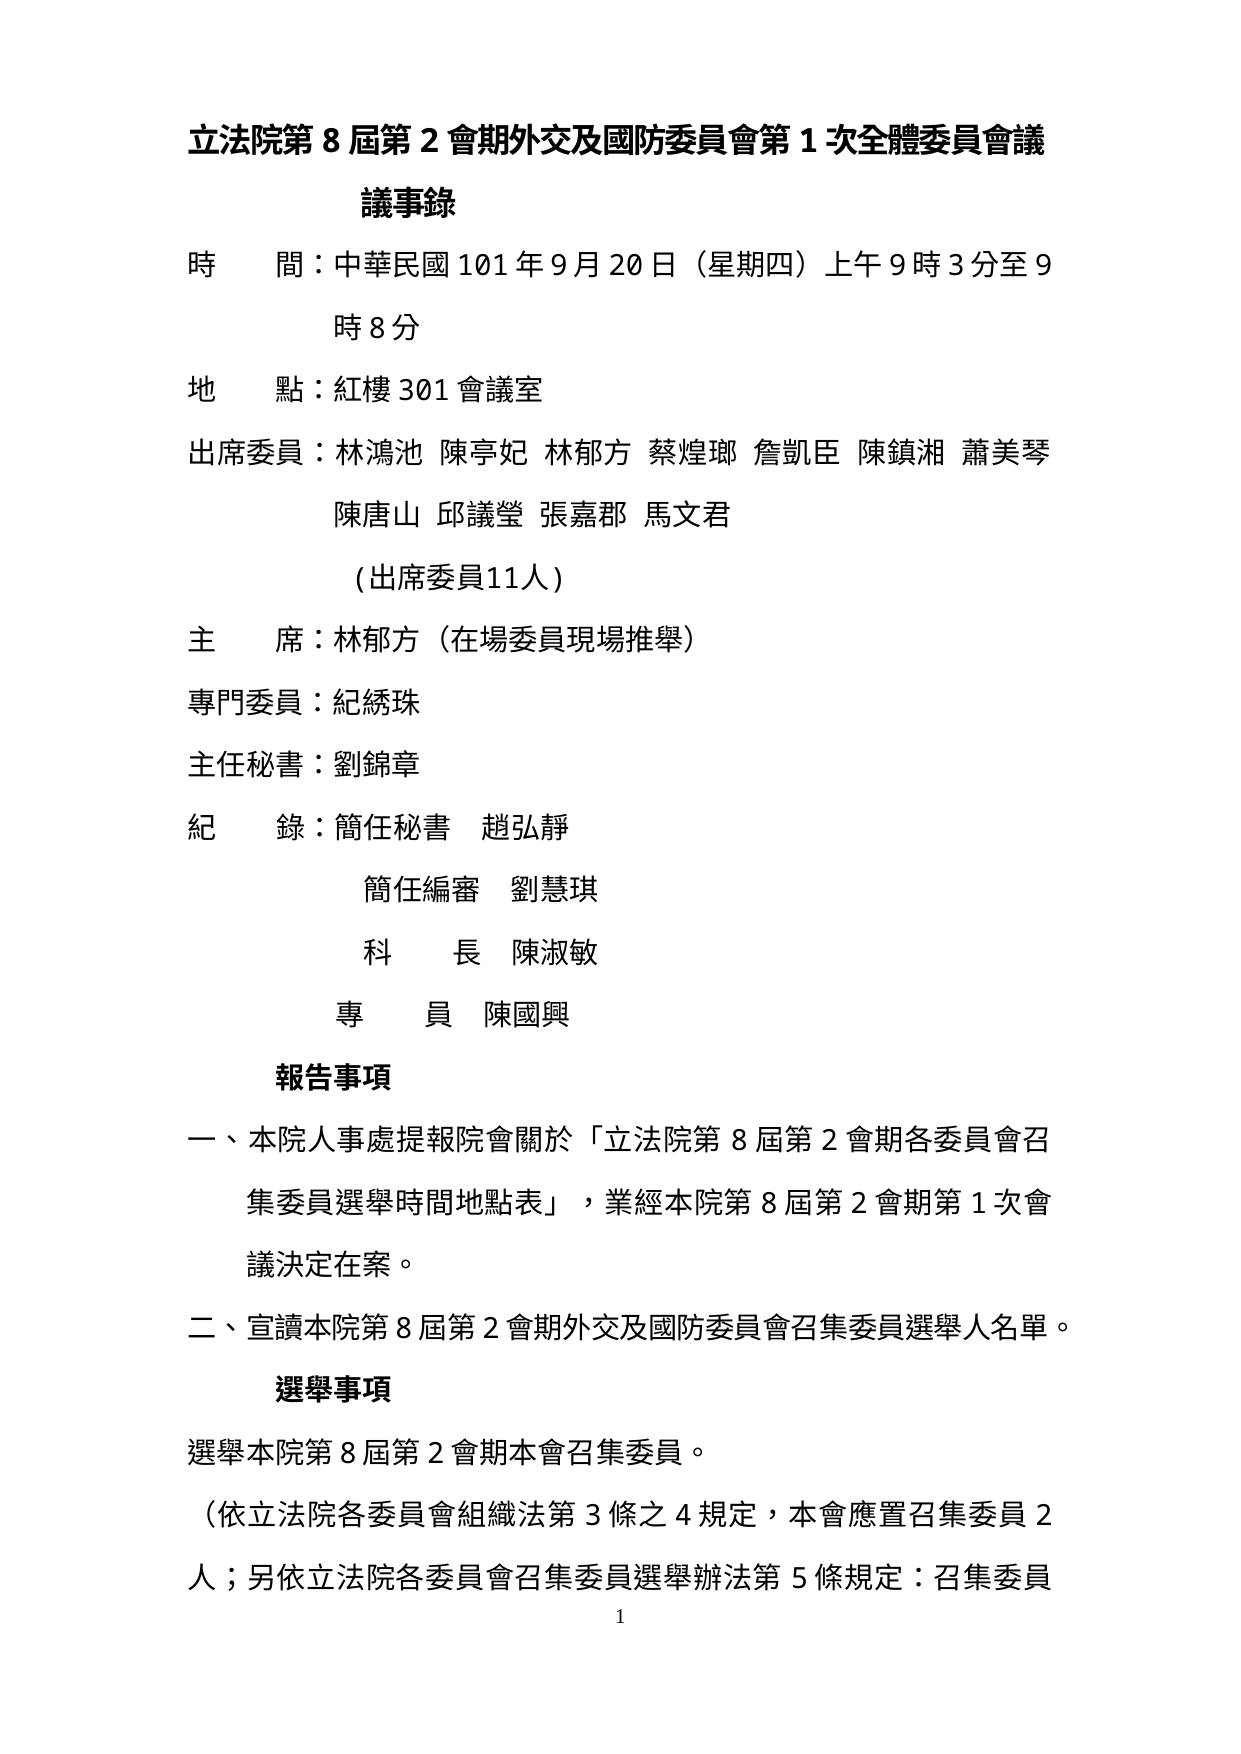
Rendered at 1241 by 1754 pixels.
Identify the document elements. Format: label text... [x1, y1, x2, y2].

text 時 間：中華民國101年9月20日（星期四）上午9時3分至9時8分 [187, 221, 1053, 346]
text 出席委員：林鴻池 陳亭妃 林郁方 蔡煌瑯 詹凱臣 陳鎮湘 蕭美琴 陳唐山 邱議瑩 張嘉郡 馬文君 [187, 409, 1053, 534]
text （依立法院各委員會組織法第3條之4規定，本會應置召集委員2人；另依立法院各委員會召集委員選舉辦法第5條規定：召集委員 [187, 1471, 1053, 1596]
text 主任秘書：劉錦章 [187, 721, 1053, 784]
text 地 點：紅樓301會議室 [187, 346, 1053, 409]
text 主 席：林郁方（在場委員現場推舉） [187, 596, 1053, 659]
text 科 長 陳淑敏 [187, 909, 1053, 971]
text 二、宣讀本院第8屆第2會期外交及國防委員會召集委員選舉人名單。 [187, 1284, 1053, 1346]
text 選舉事項 [187, 1346, 1053, 1409]
text 專門委員：紀綉珠 [187, 659, 1053, 721]
text 立法院第8屆第2會期外交及國防委員會第1次全體委員會議議事錄 [187, 96, 1053, 221]
text 報告事項 [187, 1034, 1053, 1096]
text 簡任編審 劉慧琪 [187, 846, 1053, 909]
text 專 員 陳國興 [187, 971, 1053, 1034]
text 一、本院人事處提報院會關於「立法院第8屆第2會期各委員會召集委員選舉時間地點表」，業經本院第8屆第2會期第1次會議決定在案。 [187, 1096, 1053, 1284]
text 紀 錄：簡任秘書 趙弘靜 [187, 784, 1053, 846]
text 選舉本院第8屆第2會期本會召集委員。 [187, 1409, 1053, 1471]
text (出席委員11人) [187, 534, 1053, 596]
